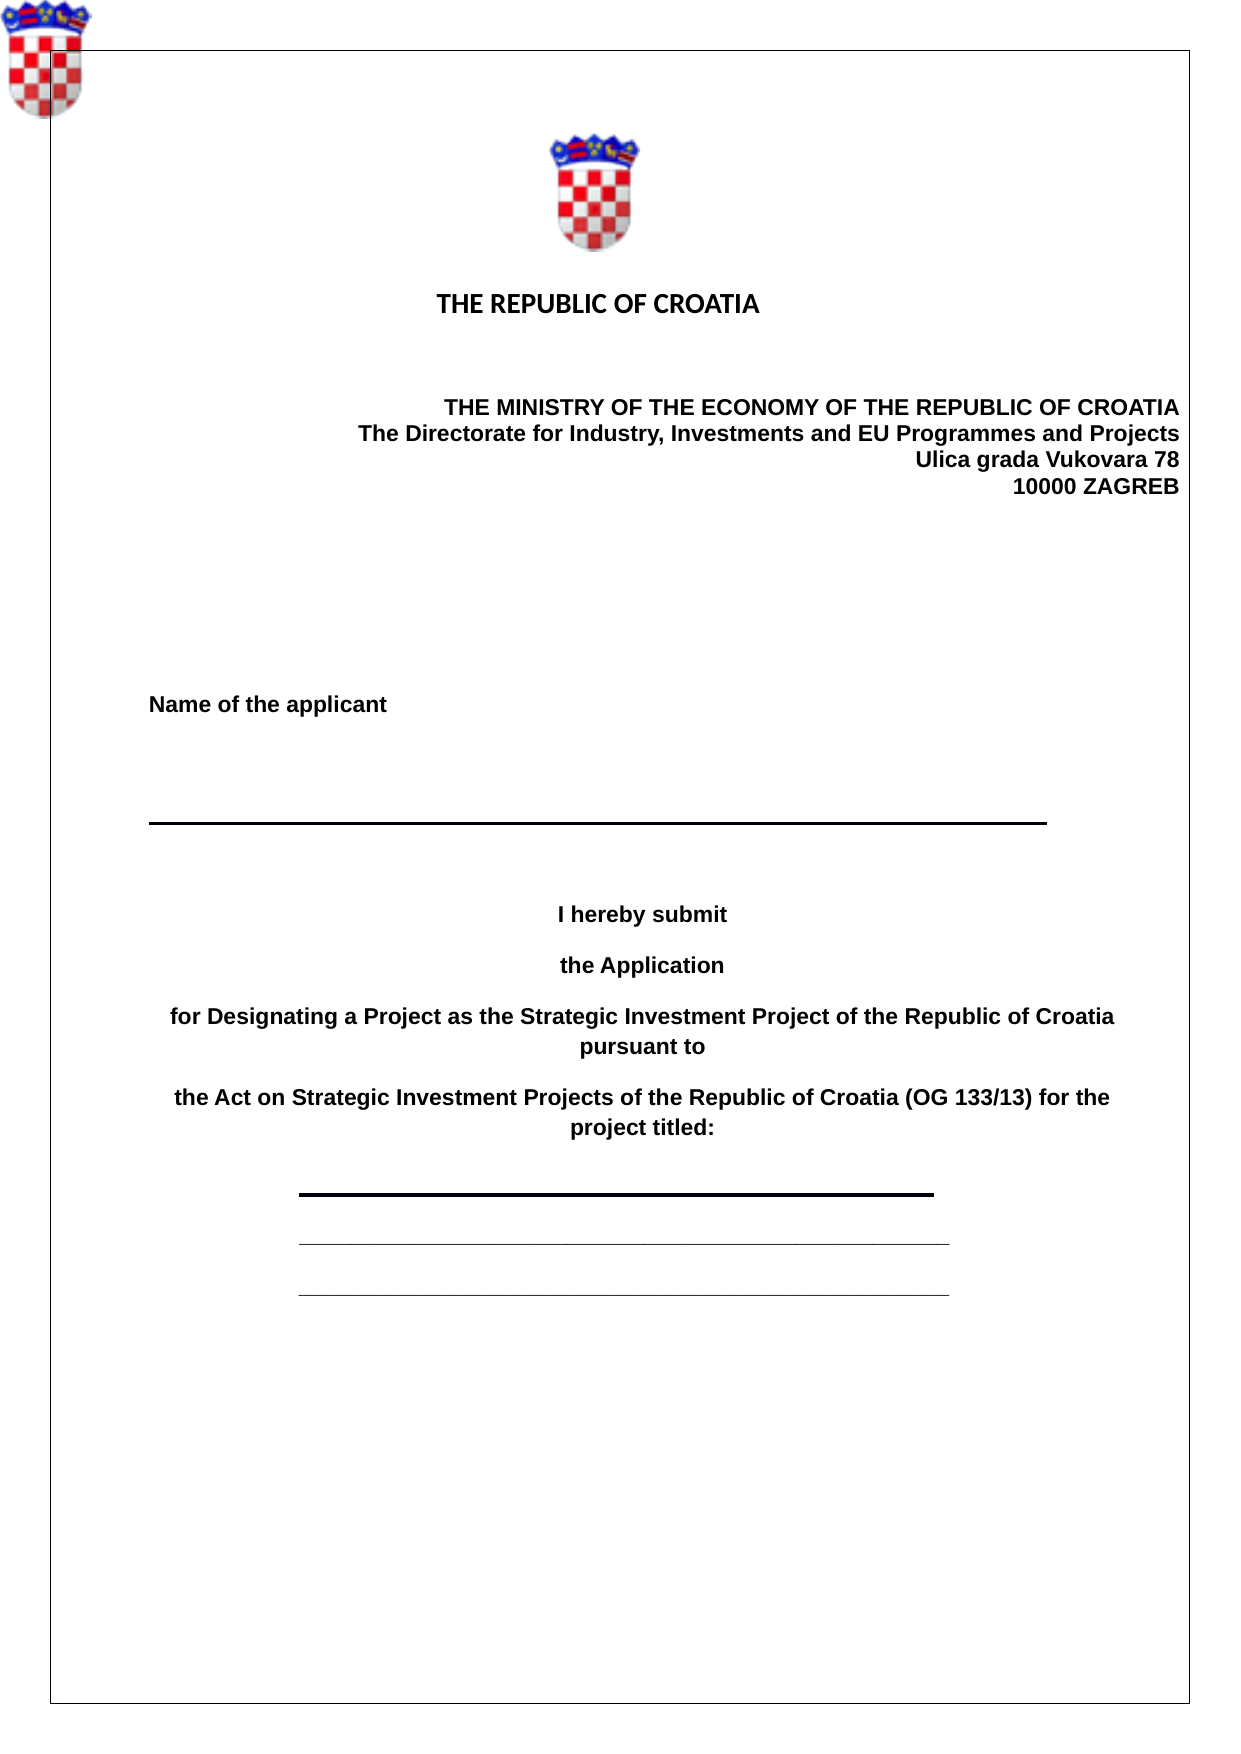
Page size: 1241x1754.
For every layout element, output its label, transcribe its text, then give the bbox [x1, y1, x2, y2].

text the Act on Strategic Investment Projects of the Republic of Croatia (OG 133/13) for the project titled: [149, 1084, 1136, 1140]
text the Application [149, 952, 1136, 978]
text THE MINISTRY OF THE ECONOMY OF THE REPUBLIC OF CROATIA [149, 394, 1180, 420]
text 10000 ZAGREB [149, 473, 1180, 499]
text I hereby submit [149, 901, 1136, 927]
picture [0, 0, 92, 119]
picture [51, 51, 92, 119]
text ___________________________________________________ [299, 1272, 1136, 1299]
text for Designating a Project as the Strategic Investment Project of the Republic of Croatia pursuant to [149, 1003, 1136, 1059]
text The Directorate for Industry, Investments and EU Programmes and Projects [149, 420, 1180, 446]
text Name of the applicant [149, 691, 1136, 717]
text Ulica grada Vukovara 78 [149, 446, 1180, 473]
picture [549, 133, 641, 252]
text ___________________________________________________ [280, 1221, 1136, 1248]
text THE REPUBLIC OF CROATIA [60, 286, 1136, 321]
